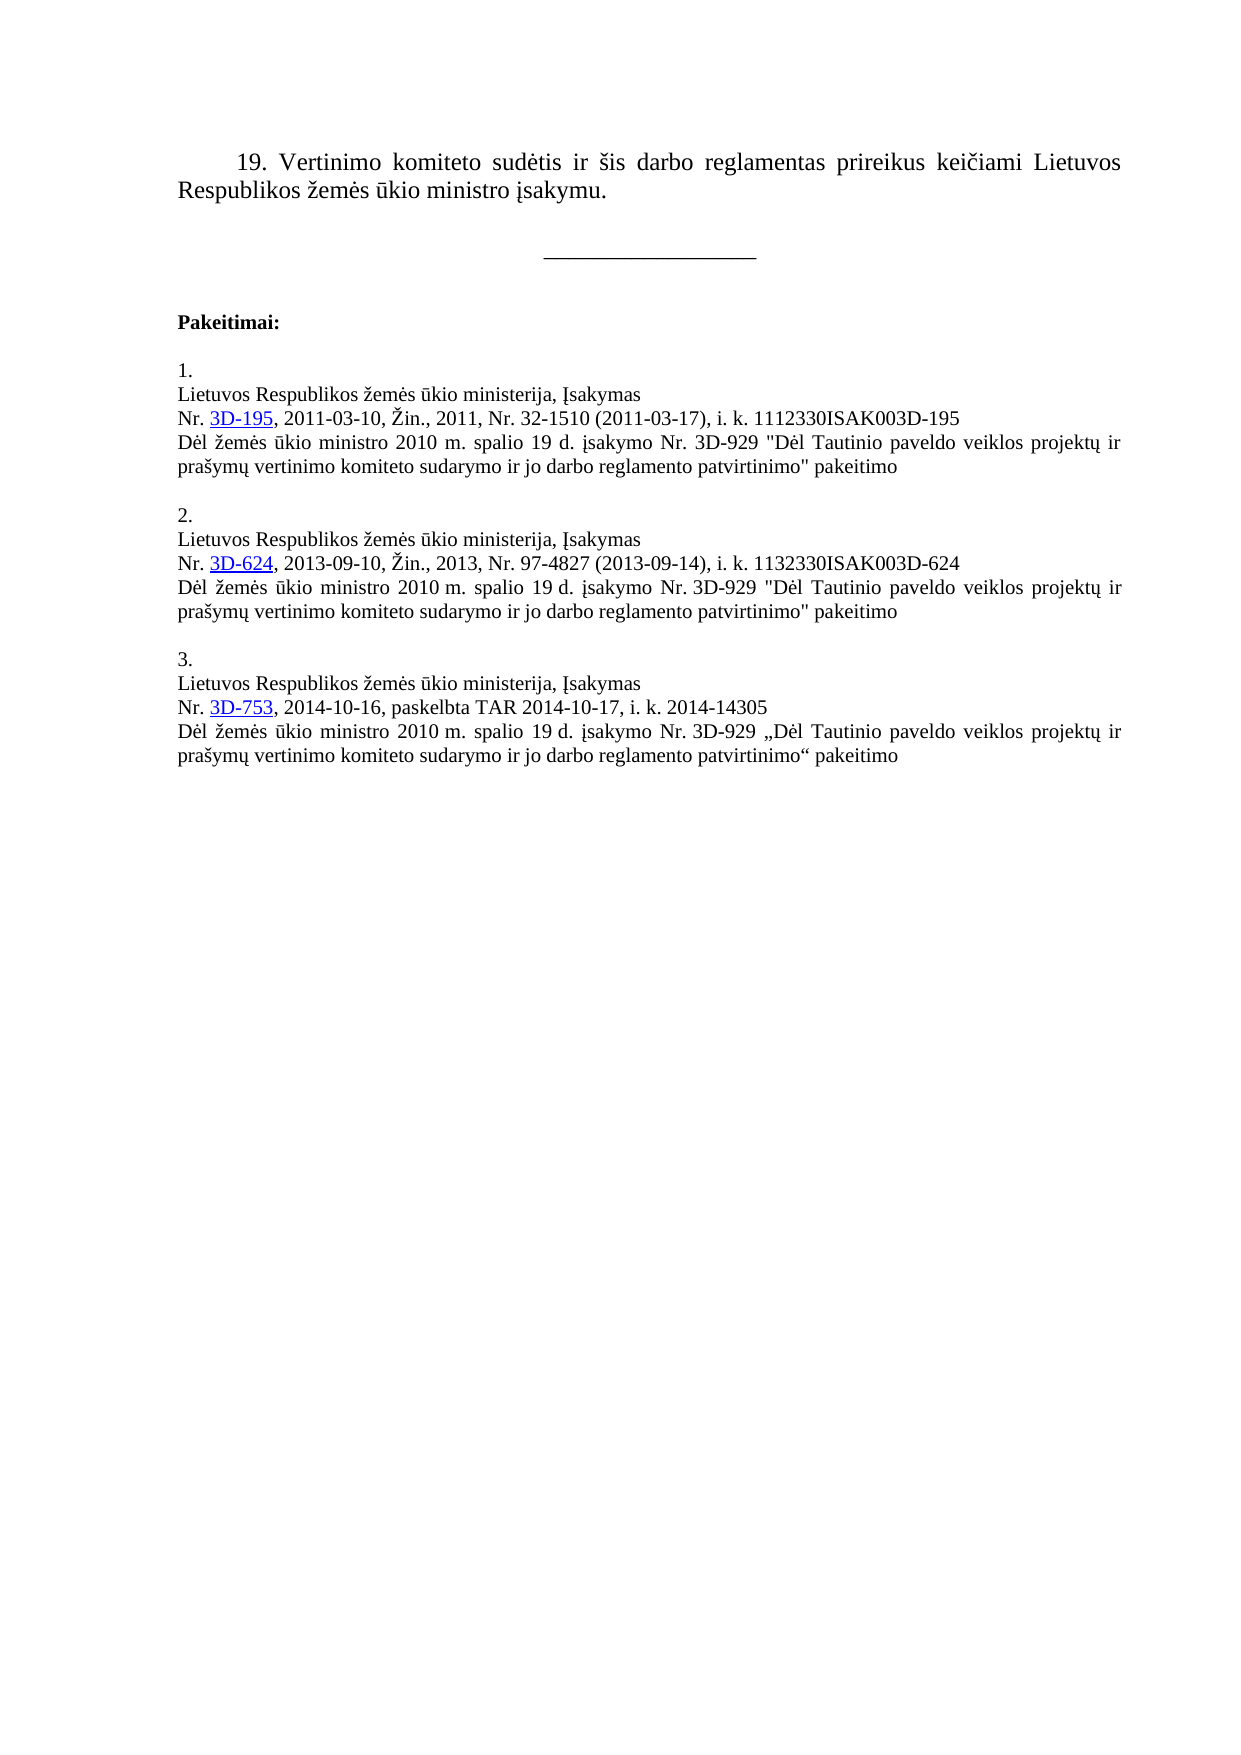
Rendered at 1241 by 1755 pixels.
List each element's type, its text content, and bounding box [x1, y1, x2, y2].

text Lietuvos Respublikos žemės ūkio ministerija, Įsakymas [177, 527, 1122, 551]
text Dėl žemės ūkio ministro 2010 m. spalio 19 d. įsakymo Nr. 3D-929 „Dėl Tautinio paveldo veiklos projektų ir prašymų vertinimo komiteto sudarymo ir jo darbo reglamento patvirtinimo“ pakeitimo [177, 719, 1122, 767]
text Nr. 3D-753, 2014-10-16, paskelbta TAR 2014-10-17, i. k. 2014-14305 [177, 695, 1122, 719]
text Dėl žemės ūkio ministro 2010 m. spalio 19 d. įsakymo Nr. 3D-929 "Dėl Tautinio paveldo veiklos projektų ir prašymų vertinimo komiteto sudarymo ir jo darbo reglamento patvirtinimo" pakeitimo [177, 430, 1122, 478]
text Dėl žemės ūkio ministro 2010 m. spalio 19 d. įsakymo Nr. 3D-929 "Dėl Tautinio paveldo veiklos projektų ir prašymų vertinimo komiteto sudarymo ir jo darbo reglamento patvirtinimo" pakeitimo [177, 575, 1122, 623]
text Pakeitimai: [177, 310, 1122, 334]
text 1. [177, 358, 1122, 382]
text _________________ [177, 233, 1122, 262]
text 19. Vertinimo komiteto sudėtis ir šis darbo reglamentas prireikus keičiami Lietuvos Respublikos žemės ūkio ministro įsakymu. [177, 147, 1122, 204]
text Lietuvos Respublikos žemės ūkio ministerija, Įsakymas [177, 382, 1122, 406]
text Nr. 3D-624, 2013-09-10, Žin., 2013, Nr. 97-4827 (2013-09-14), i. k. 1132330ISAK003D-624 [177, 551, 1122, 575]
text Nr. 3D-195, 2011-03-10, Žin., 2011, Nr. 32-1510 (2011-03-17), i. k. 1112330ISAK003D-195 [177, 406, 1122, 430]
text 2. [177, 502, 1122, 527]
text Lietuvos Respublikos žemės ūkio ministerija, Įsakymas [177, 671, 1122, 695]
text 3. [177, 647, 1122, 671]
